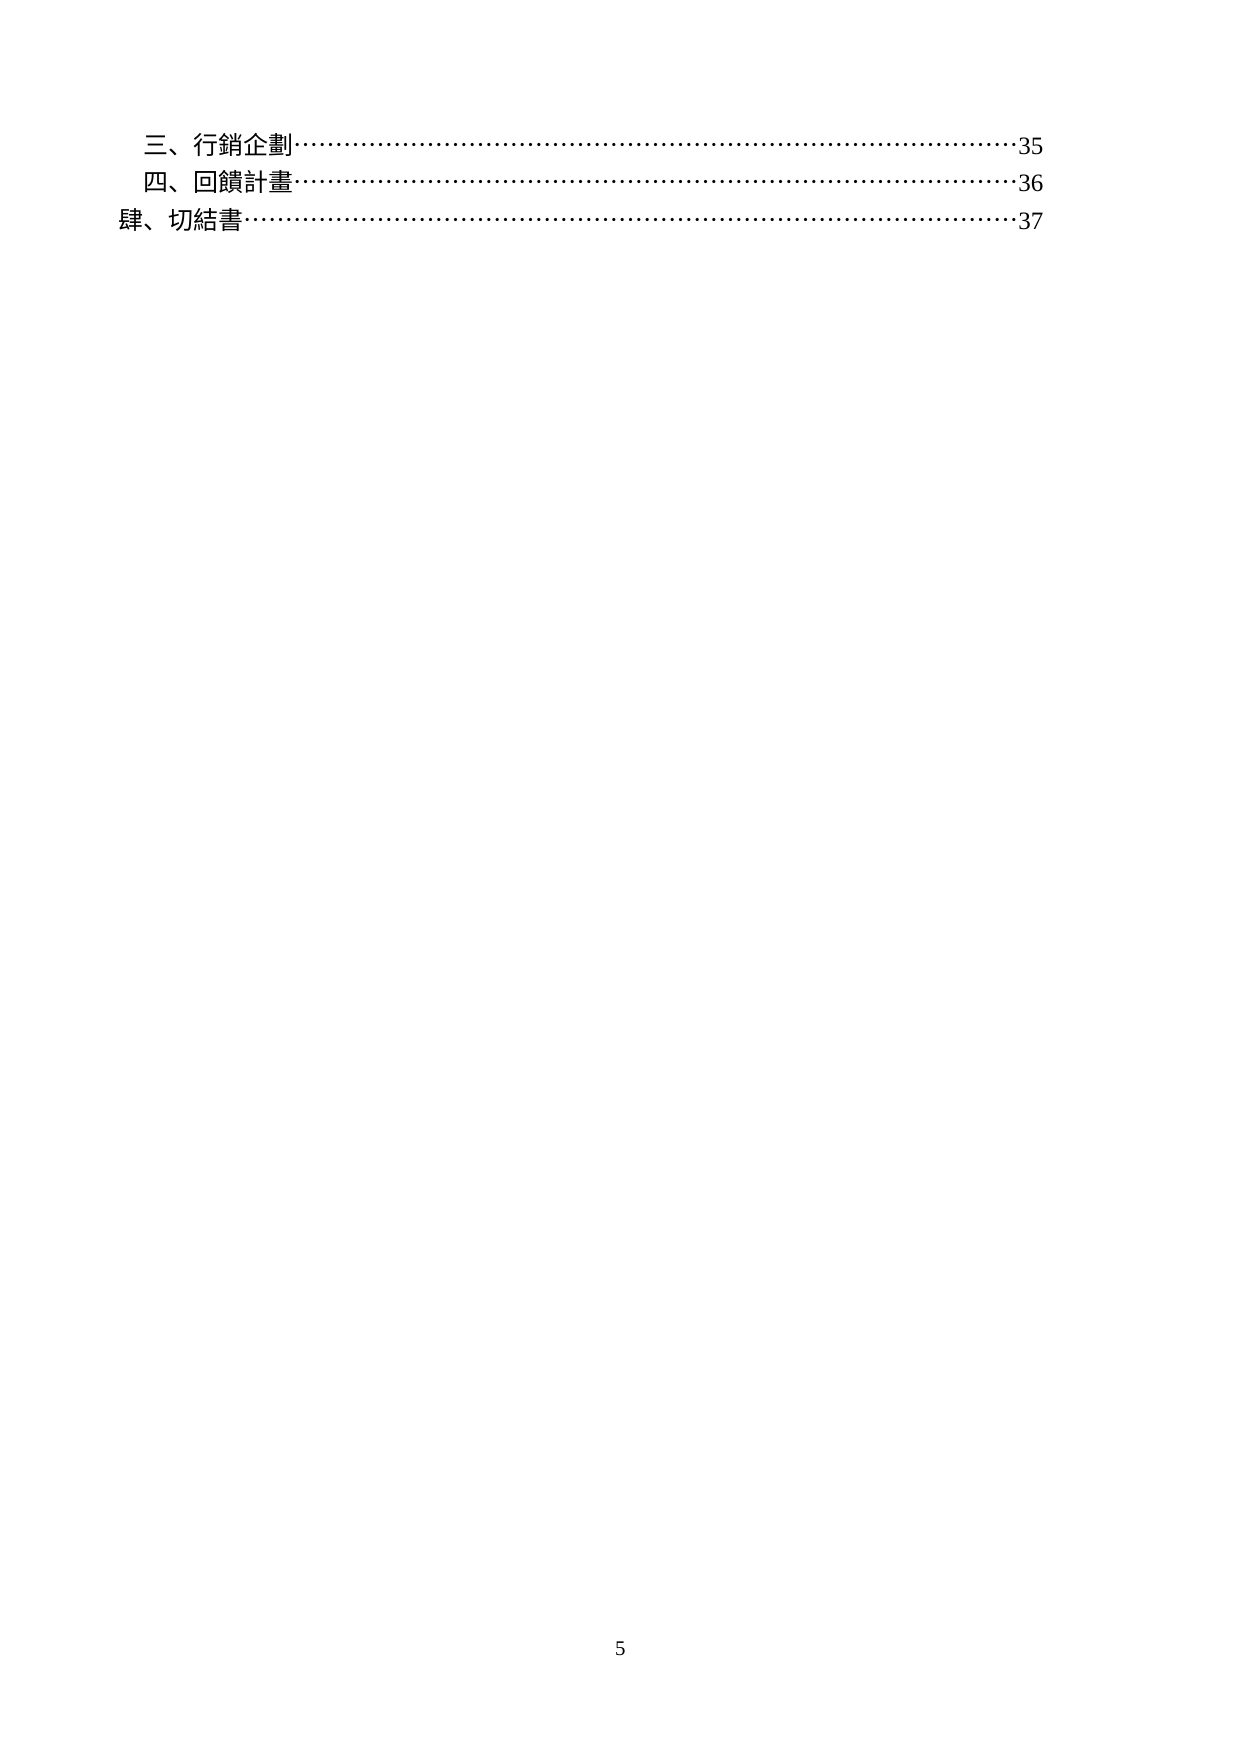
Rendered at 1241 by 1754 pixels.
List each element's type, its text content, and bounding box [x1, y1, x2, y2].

text 三、行銷企劃……………………………………………………………………………35 [143, 124, 1122, 162]
text 四、回饋計畫……………………………………………………………………………36 [143, 162, 1122, 199]
text 肆、切結書…………………………………………………………………………………37 [118, 199, 1122, 237]
